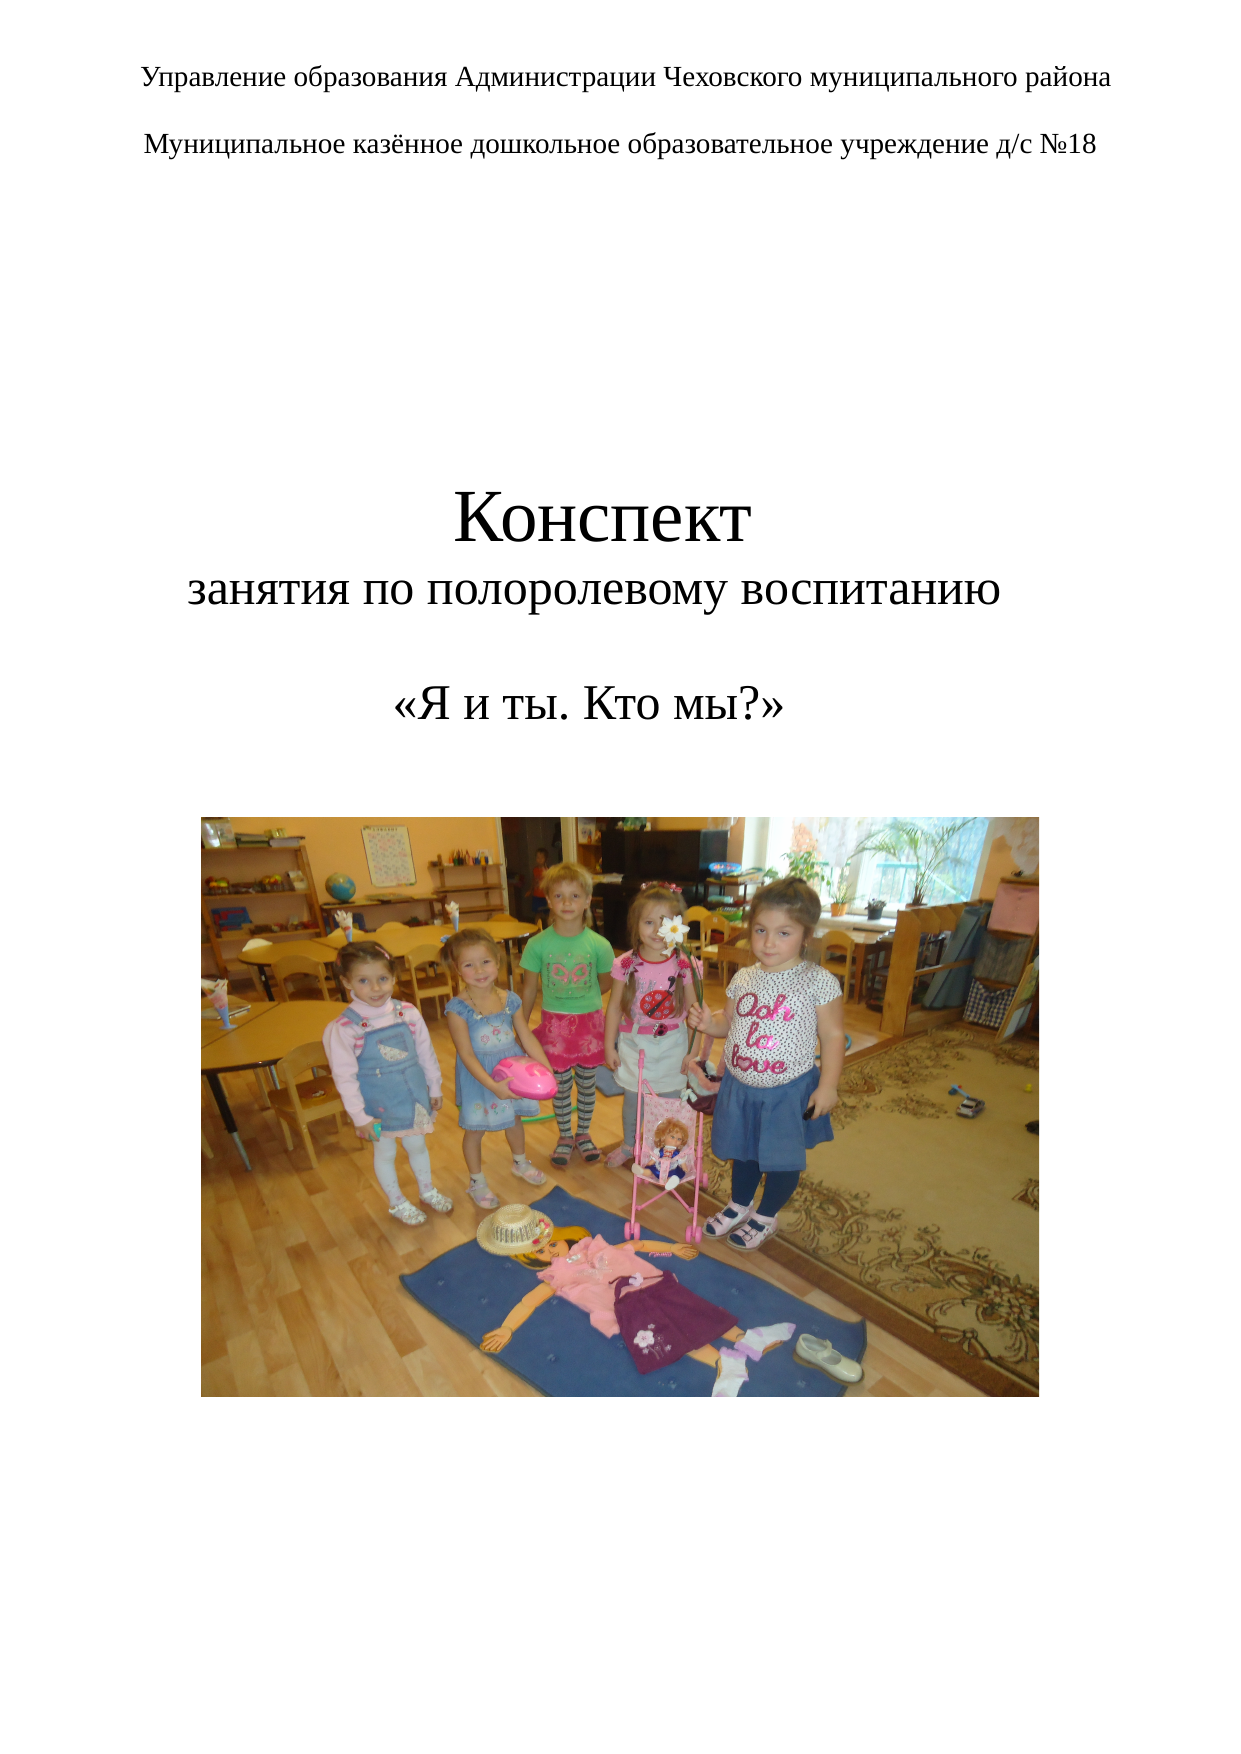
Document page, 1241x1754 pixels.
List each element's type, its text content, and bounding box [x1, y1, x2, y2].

text Управление образования Администрации Чеховского муниципального района [118, 59, 1122, 93]
text Конспект [118, 471, 1122, 557]
text «Я и ты. Кто мы?» [118, 672, 1122, 730]
text занятия по полоролевому воспитанию [118, 557, 1122, 615]
picture [201, 817, 1040, 1397]
text Муниципальное казённое дошкольное образовательное учреждение д/с №18 [118, 126, 1122, 160]
